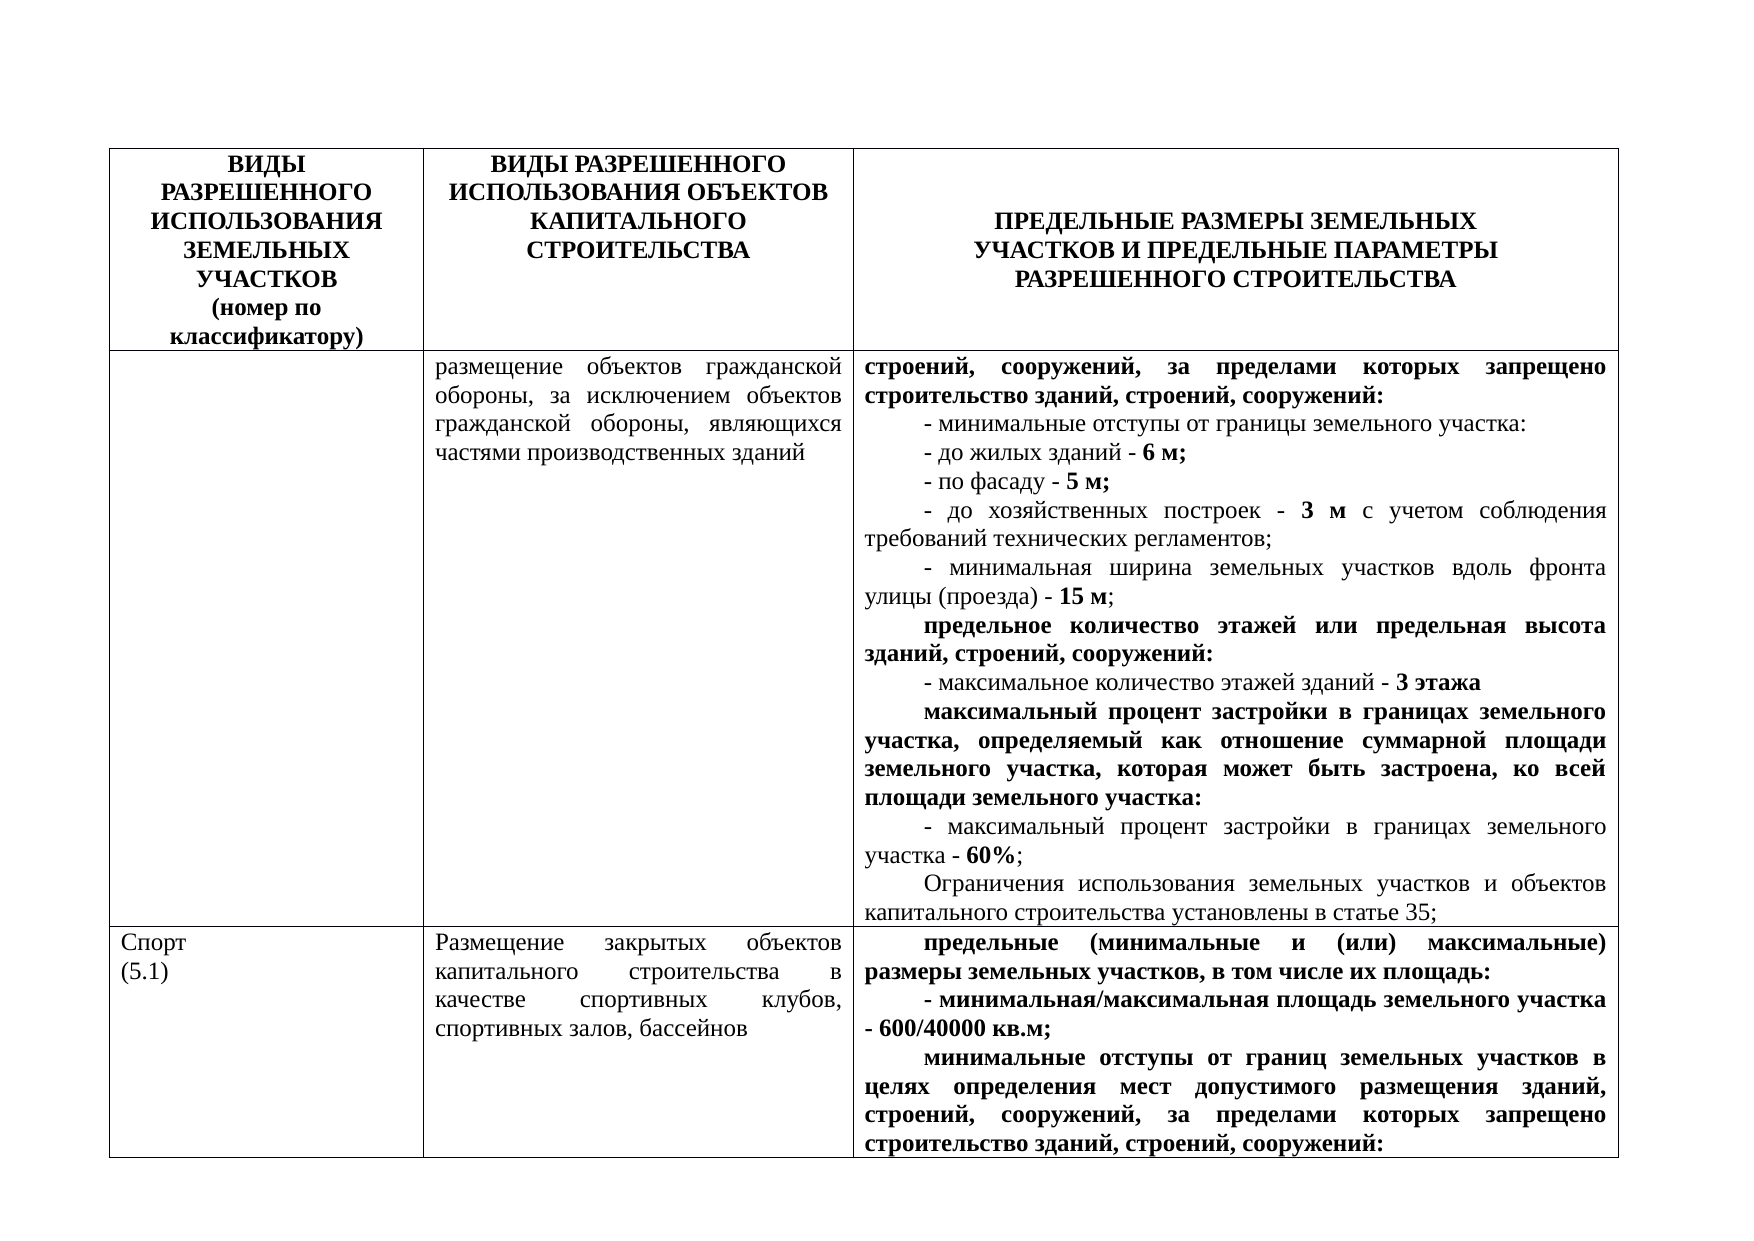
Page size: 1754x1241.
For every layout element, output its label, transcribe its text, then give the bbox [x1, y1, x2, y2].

table_cell предельные (минимальные и (или) максимальные) размеры земельных участков, в том числе их площадь: - минимальная/максимальная площадь земельного участка - 600/40000 кв.м; минимальные отступы от границ земельных участков в целях определения мест допустимого размещения зданий, строений, сооружений, за пределами которых запрещено строительство зданий, строений, сооружений: [854, 927, 1618, 1157]
table_header ВИДЫ РАЗРЕШЕННОГО ИСПОЛЬЗОВАНИЯ ОБЪЕКТОВ КАПИТАЛЬНОГО СТРОИТЕЛЬСТВА [424, 149, 853, 350]
table_cell строений, сооружений, за пределами которых запрещено строительство зданий, строений, сооружений: - минимальные отступы от границы земельного участка: - до жилых зданий - 6 м; - по фасаду - 5 м; - до хозяйственных построек - 3 м с учетом соблюдения требований технических регламентов; - минимальная ширина земельных участков вдоль фронта улицы (проезда) - 15 м; предельное количество этажей или предельная высота зданий, строений, сооружений: - максимальное количество этажей зданий - 3 этажа максимальный процент застройки в границах земельного участка, определяемый как отношение суммарной площади земельного участка, которая может быть застроена, ко всей площади земельного участка: - максимальный процент застройки в границах земельного участка - 60%; Ограничения использования земельных участков и объектов капитального строительства установлены в статье 35; [854, 351, 1618, 926]
table_cell Размещение закрытых объектов капитального строительства в качестве спортивных клубов, спортивных залов, бассейнов [424, 927, 853, 1157]
table_cell Спорт (5.1) [110, 927, 423, 1157]
table_cell [110, 351, 423, 926]
table_header ПРЕДЕЛЬНЫЕ РАЗМЕРЫ ЗЕМЕЛЬНЫХ УЧАСТКОВ И ПРЕДЕЛЬНЫЕ ПАРАМЕТРЫ РАЗРЕШЕННОГО СТРОИТЕЛЬСТВА [854, 149, 1618, 350]
table_header ВИДЫ РАЗРЕШЕННОГО ИСПОЛЬЗОВАНИЯ ЗЕМЕЛЬНЫХ УЧАСТКОВ (номер по классификатору) [110, 149, 423, 350]
table_cell размещение объектов гражданской обороны, за исключением объектов гражданской обороны, являющихся частями производственных зданий [424, 351, 853, 926]
